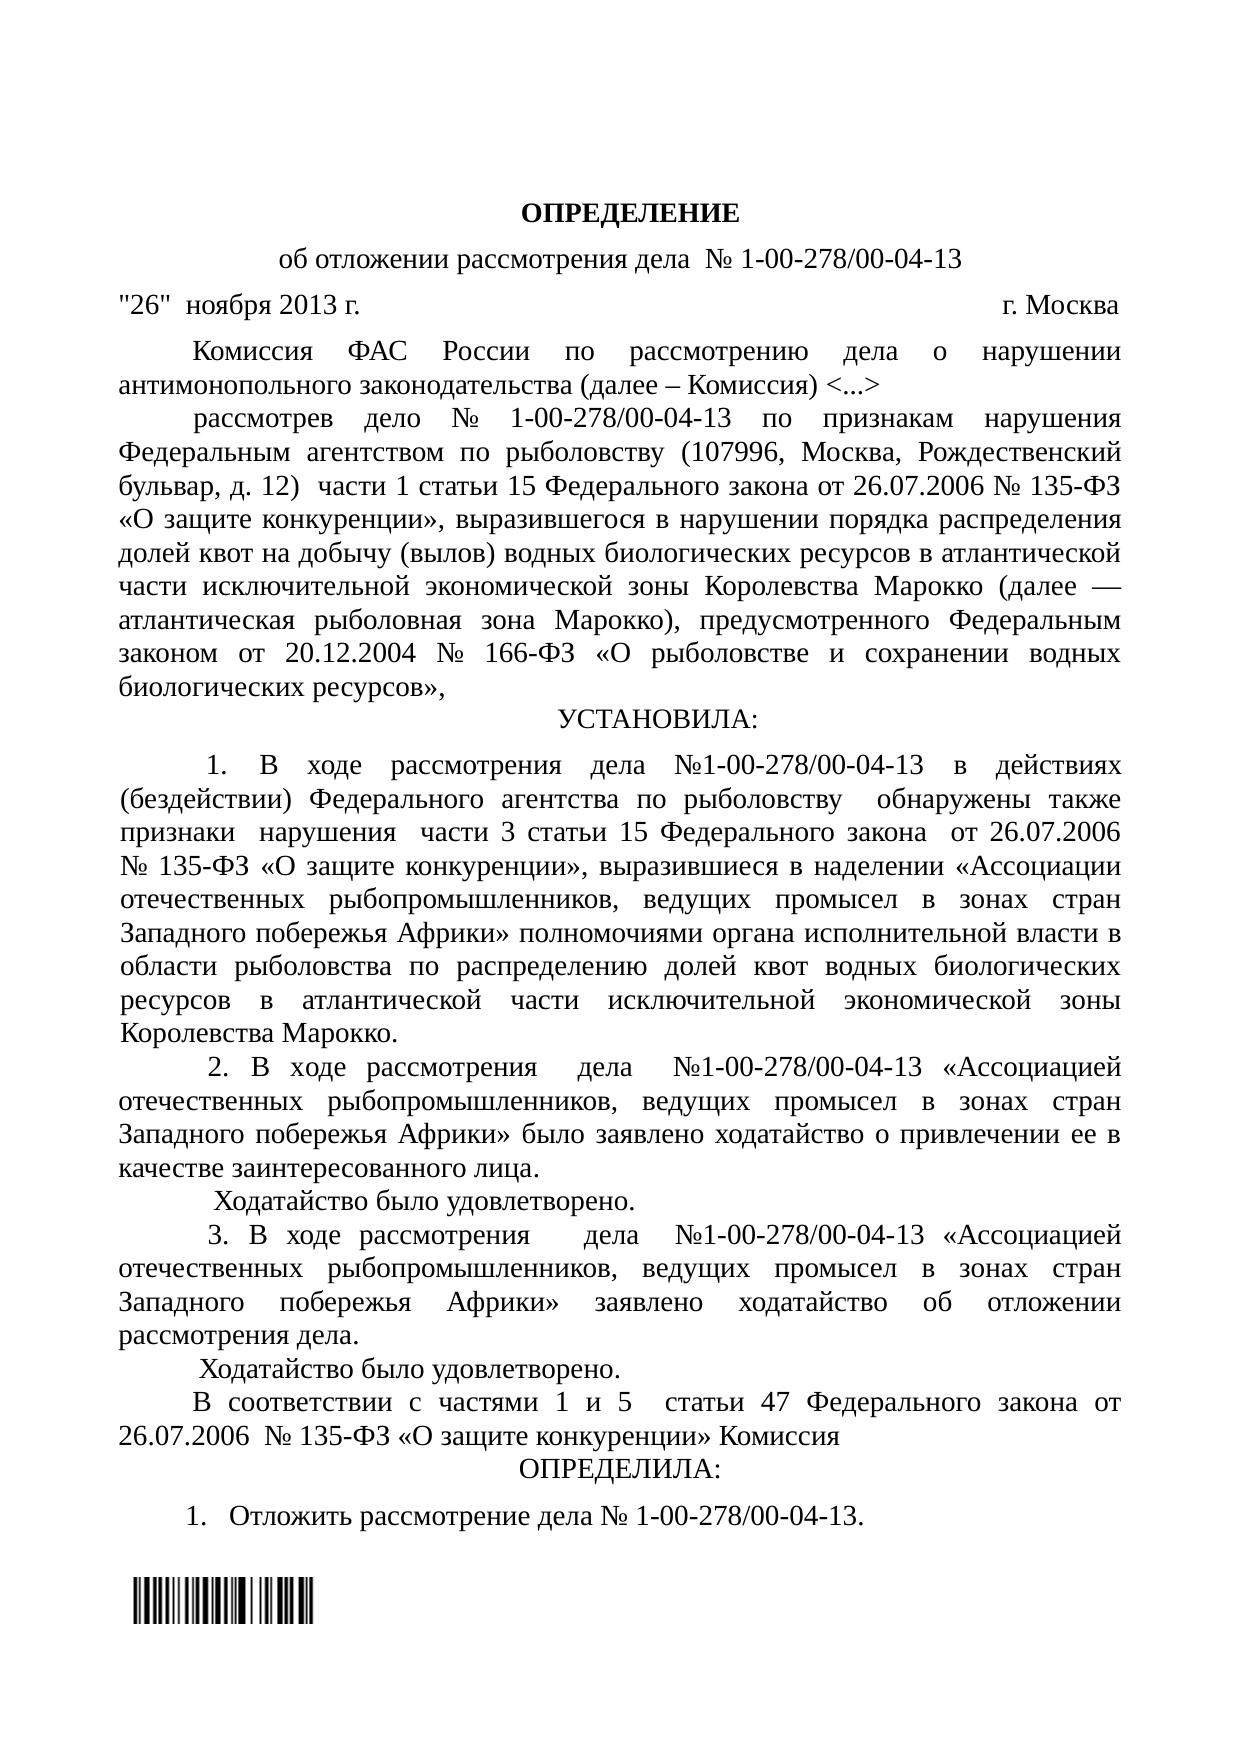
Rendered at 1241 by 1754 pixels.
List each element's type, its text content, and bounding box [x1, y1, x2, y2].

text ОПРЕДЕЛИЛА: [118, 1452, 1122, 1485]
list Ходатайство было удовлетворено. [118, 1183, 1122, 1217]
list Ходатайство было удовлетворено. [118, 1351, 1122, 1384]
text В соответствии с частями 1 и 5 статьи 47 Федерального закона от 26.07.2006 № 135-ФЗ «О защите конкуренции» Комиссия [118, 1384, 1122, 1452]
text ОПРЕДЕЛЕНИЕ [118, 197, 1122, 229]
text 1. Отложить рассмотрение дела № 1-00-278/00-04-13. [118, 1498, 1122, 1531]
text УСТАНОВИЛА: [118, 702, 1122, 735]
text рассмотрев дело № 1-00-278/00-04-13 по признакам нарушения Федеральным агентством по рыболовству (107996, Москва, Рождественский бульвар, д. 12) части 1 статьи 15 Федерального закона от 26.07.2006 № 135-ФЗ «О защите конкуренции», выразившегося в нарушении порядка распределения долей квот на добычу (вылов) водных биологических ресурсов в атлантической части исключительной экономической зоны Королевства Марокко (далее — атлантическая рыболовная зона Марокко), предусмотренного Федеральным законом от 20.12.2004 № 166-ФЗ «О рыболовстве и сохранении водных биологических ресурсов», [118, 401, 1122, 702]
text Комиссия ФАС России по рассмотрению дела о нарушении антимонопольного законодательства (далее – Комиссия) <...> [118, 333, 1122, 401]
list В ходе рассмотрения дела №1-00-278/00-04-13 «Ассоциацией отечественных рыбопромышленников, ведущих промысел в зонах стран Западного побережья Африки» заявлено ходатайство об отложении рассмотрения дела. [118, 1217, 1122, 1351]
text об отложении рассмотрения дела № 1-00-278/00-04-13 [118, 241, 1122, 275]
list В ходе рассмотрения дела №1-00-278/00-04-13 «Ассоциацией отечественных рыбопромышленников, ведущих промысел в зонах стран Западного побережья Африки» было заявлено ходатайство о привлечении ее в качестве заинтересованного лица. [118, 1049, 1122, 1183]
text "26" ноября 2013 г. г. Москва [118, 287, 1122, 321]
list В ходе рассмотрения дела №1-00-278/00-04-13 в действиях (бездействии) Федерального агентства по рыболовству обнаружены также признаки нарушения части 3 статьи 15 Федерального закона от 26.07.2006 № 135-ФЗ «О защите конкуренции», выразившиеся в наделении «Ассоциации отечественных рыбопромышленников, ведущих промысел в зонах стран Западного побережья Африки» полномочиями органа исполнительной власти в области рыболовства по распределению долей квот водных биологических ресурсов в атлантической части исключительной экономической зоны Королевства Марокко. [120, 747, 1122, 1049]
picture [118, 1577, 331, 1624]
